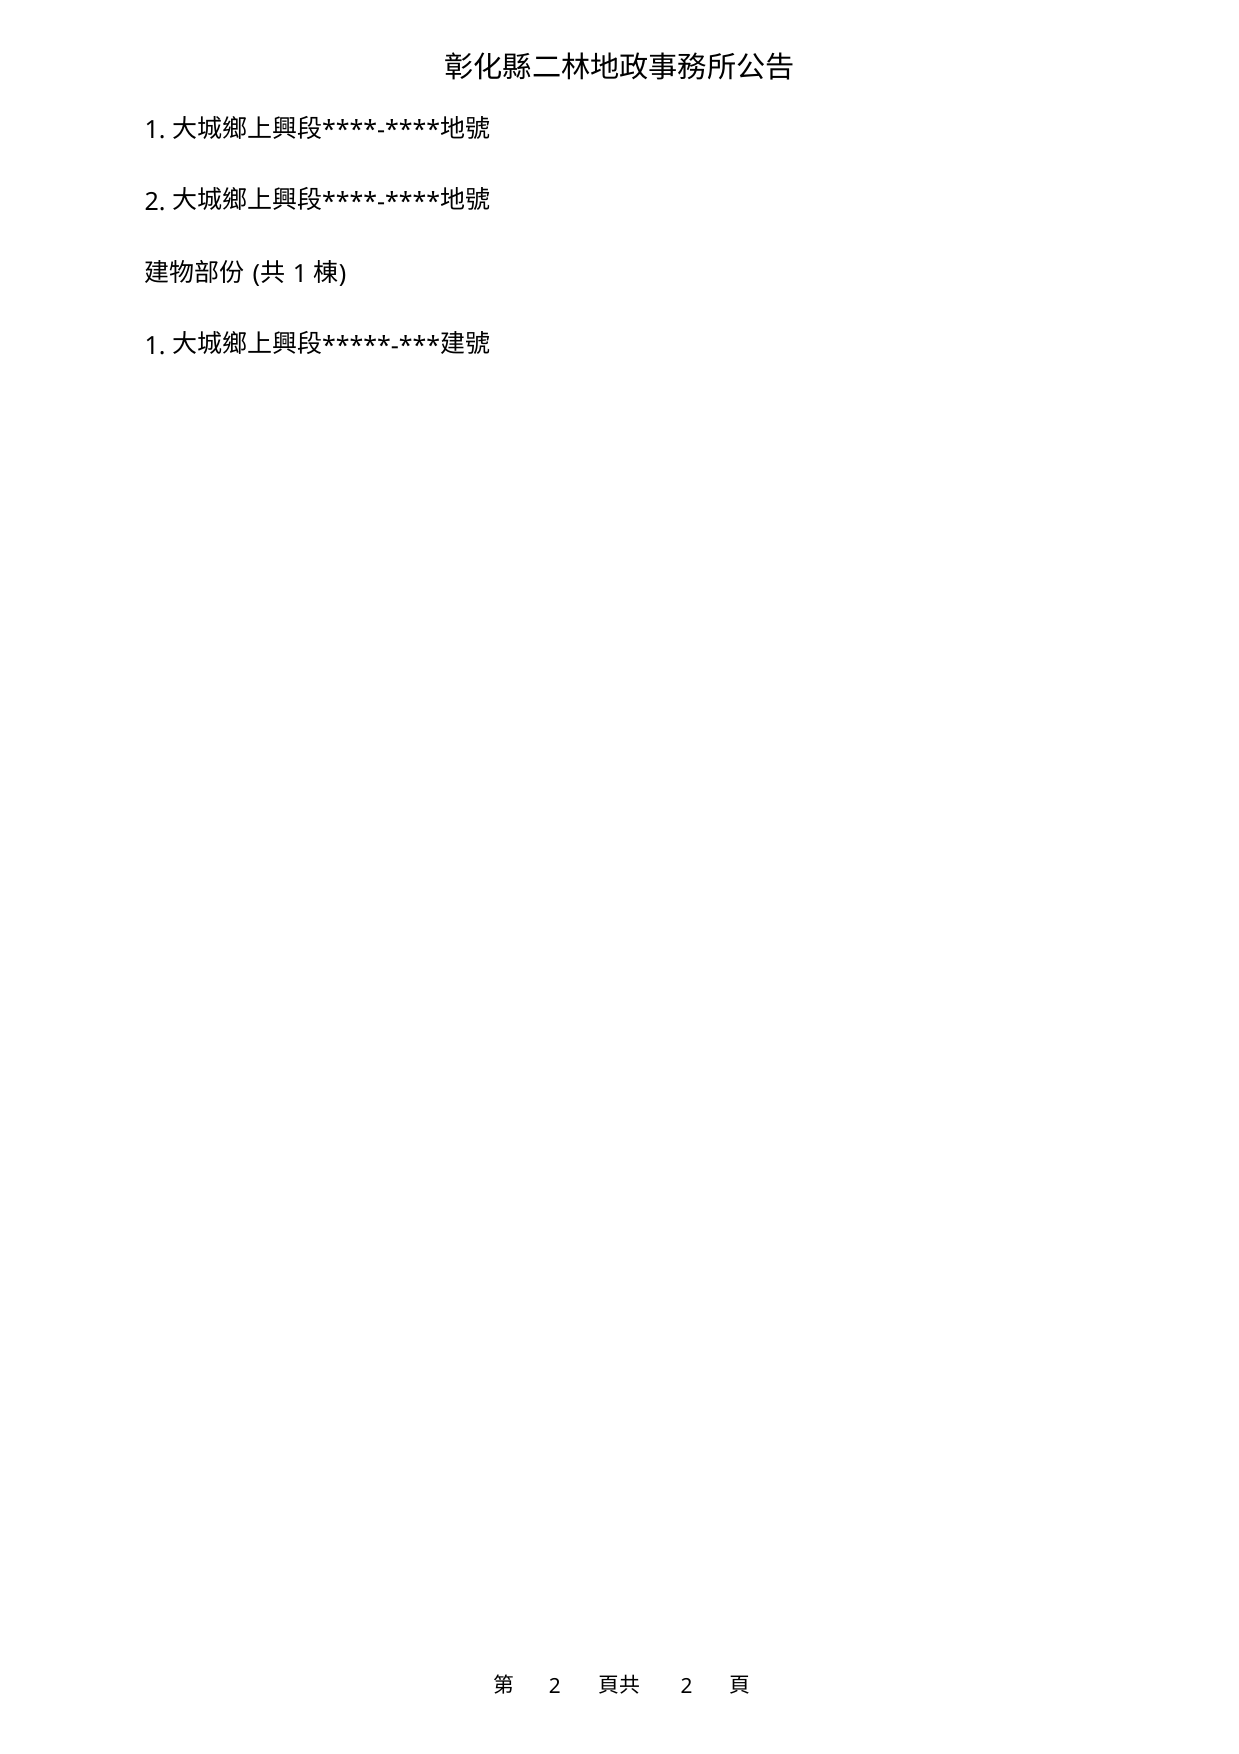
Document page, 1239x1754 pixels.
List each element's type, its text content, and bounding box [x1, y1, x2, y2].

table_cell 2. 大城鄉上興段****-****地號 [62, 166, 1177, 238]
table_cell [0, 166, 62, 238]
table_cell 頁共 [585, 1665, 653, 1705]
table_header [720, 0, 760, 41]
table_cell [760, 1665, 1177, 1705]
table_cell [585, 383, 653, 1665]
table_cell [653, 383, 719, 1665]
table_cell [1177, 166, 1239, 238]
table_header [1177, 0, 1239, 41]
table_cell 彰化縣二林地政事務所公告 [62, 41, 1177, 94]
table_cell [1177, 239, 1239, 310]
table_cell [0, 1665, 62, 1705]
table_cell [62, 1665, 483, 1705]
table_cell 建物部份 (共 1 棟) [62, 239, 1177, 310]
table_cell [1177, 41, 1239, 94]
table_header [483, 0, 523, 41]
table_header [760, 0, 1177, 41]
table_cell [0, 239, 62, 310]
table_cell 1. 大城鄉上興段*****-***建號 [62, 310, 1177, 382]
table_cell [1177, 310, 1239, 382]
table_cell [1177, 383, 1239, 1665]
table_header [0, 0, 62, 41]
table_cell [760, 383, 1177, 1665]
table_cell [0, 310, 62, 382]
table_cell [483, 383, 523, 1665]
table_cell [62, 383, 483, 1665]
table_cell [0, 383, 62, 1665]
table_header [524, 0, 585, 41]
table_cell 2 [524, 1665, 585, 1705]
table_cell [524, 383, 585, 1665]
table_header [653, 0, 719, 41]
table_header [62, 0, 483, 41]
table_cell 2 [653, 1665, 719, 1705]
table_cell [720, 383, 760, 1665]
table_header [585, 0, 653, 41]
table_cell [0, 41, 62, 94]
table_cell [0, 95, 62, 166]
table_cell [1177, 1665, 1239, 1705]
table_cell 第 [483, 1665, 523, 1705]
table_cell 1. 大城鄉上興段****-****地號 [62, 95, 1177, 166]
table_cell 頁 [720, 1665, 760, 1705]
table_cell [1177, 95, 1239, 166]
